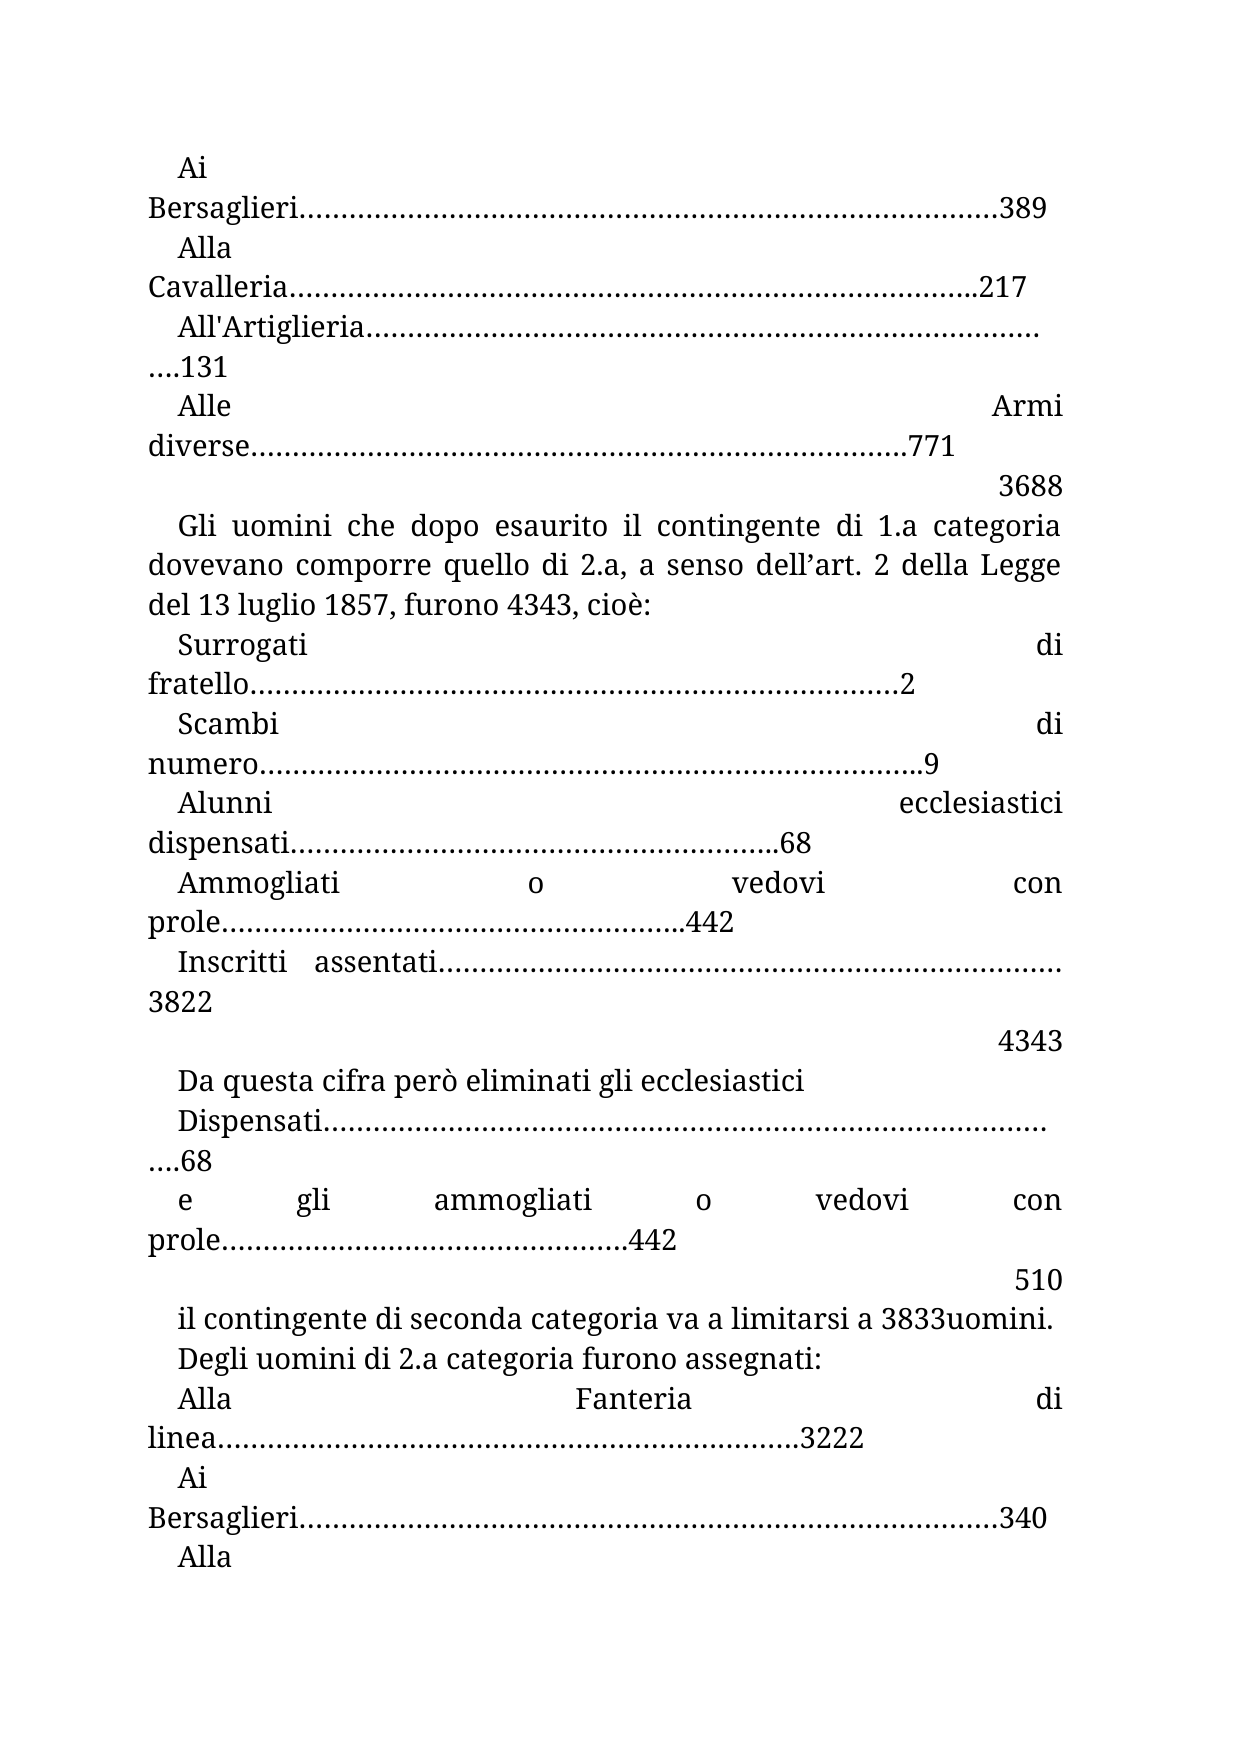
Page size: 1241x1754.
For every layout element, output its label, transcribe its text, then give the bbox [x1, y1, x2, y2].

text Alle Armi diverse…………………………………………………………………….771 [148, 386, 1063, 465]
text Inscritti assentati…………………………………………………………………3822 [148, 941, 1063, 1021]
text Alunni ecclesiastici dispensati…………………………………………………..68 [148, 783, 1063, 862]
text Dispensati……………………………………………………………………………….68 [148, 1100, 1063, 1179]
text All'Artiglieria………………………………………………………………………….131 [148, 306, 1063, 386]
text 4343 [148, 1021, 1063, 1060]
text Degli uomini di 2.a categoria furono assegnati: [148, 1338, 1063, 1378]
text Da questa cifra però eliminati gli ecclesiastici [148, 1060, 1063, 1100]
text Ai Bersaglieri…………………………………………………………………………389 [148, 148, 1063, 227]
text 3688 [148, 465, 1063, 505]
text 510 [148, 1259, 1063, 1298]
text il contingente di seconda categoria va a limitarsi a 3833uomini. [148, 1298, 1063, 1338]
text Surrogati di fratello……………………………………………………………………2 [148, 624, 1063, 703]
text Alla [148, 1537, 1063, 1576]
text e gli ammogliati o vedovi con prole………………………………………….442 [148, 1179, 1063, 1259]
text Alla Fanteria di linea…………………………………………………………….3222 [148, 1378, 1063, 1457]
text Ammogliati o vedovi con prole………………………………………………..442 [148, 862, 1063, 941]
text Gli uomini che dopo esaurito il contingente di 1.a categoria dovevano comporre quello di 2.a, a senso dell’art. 2 della Legge del 13 luglio 1857, furono 4343, cioè: [148, 505, 1063, 624]
text Scambi di numero……………………………………………………………………..9 [148, 703, 1063, 783]
text Ai Bersaglieri…………………………………………………………………………340 [148, 1457, 1063, 1537]
text Alla Cavalleria………………………………………………………………………..217 [148, 227, 1063, 306]
